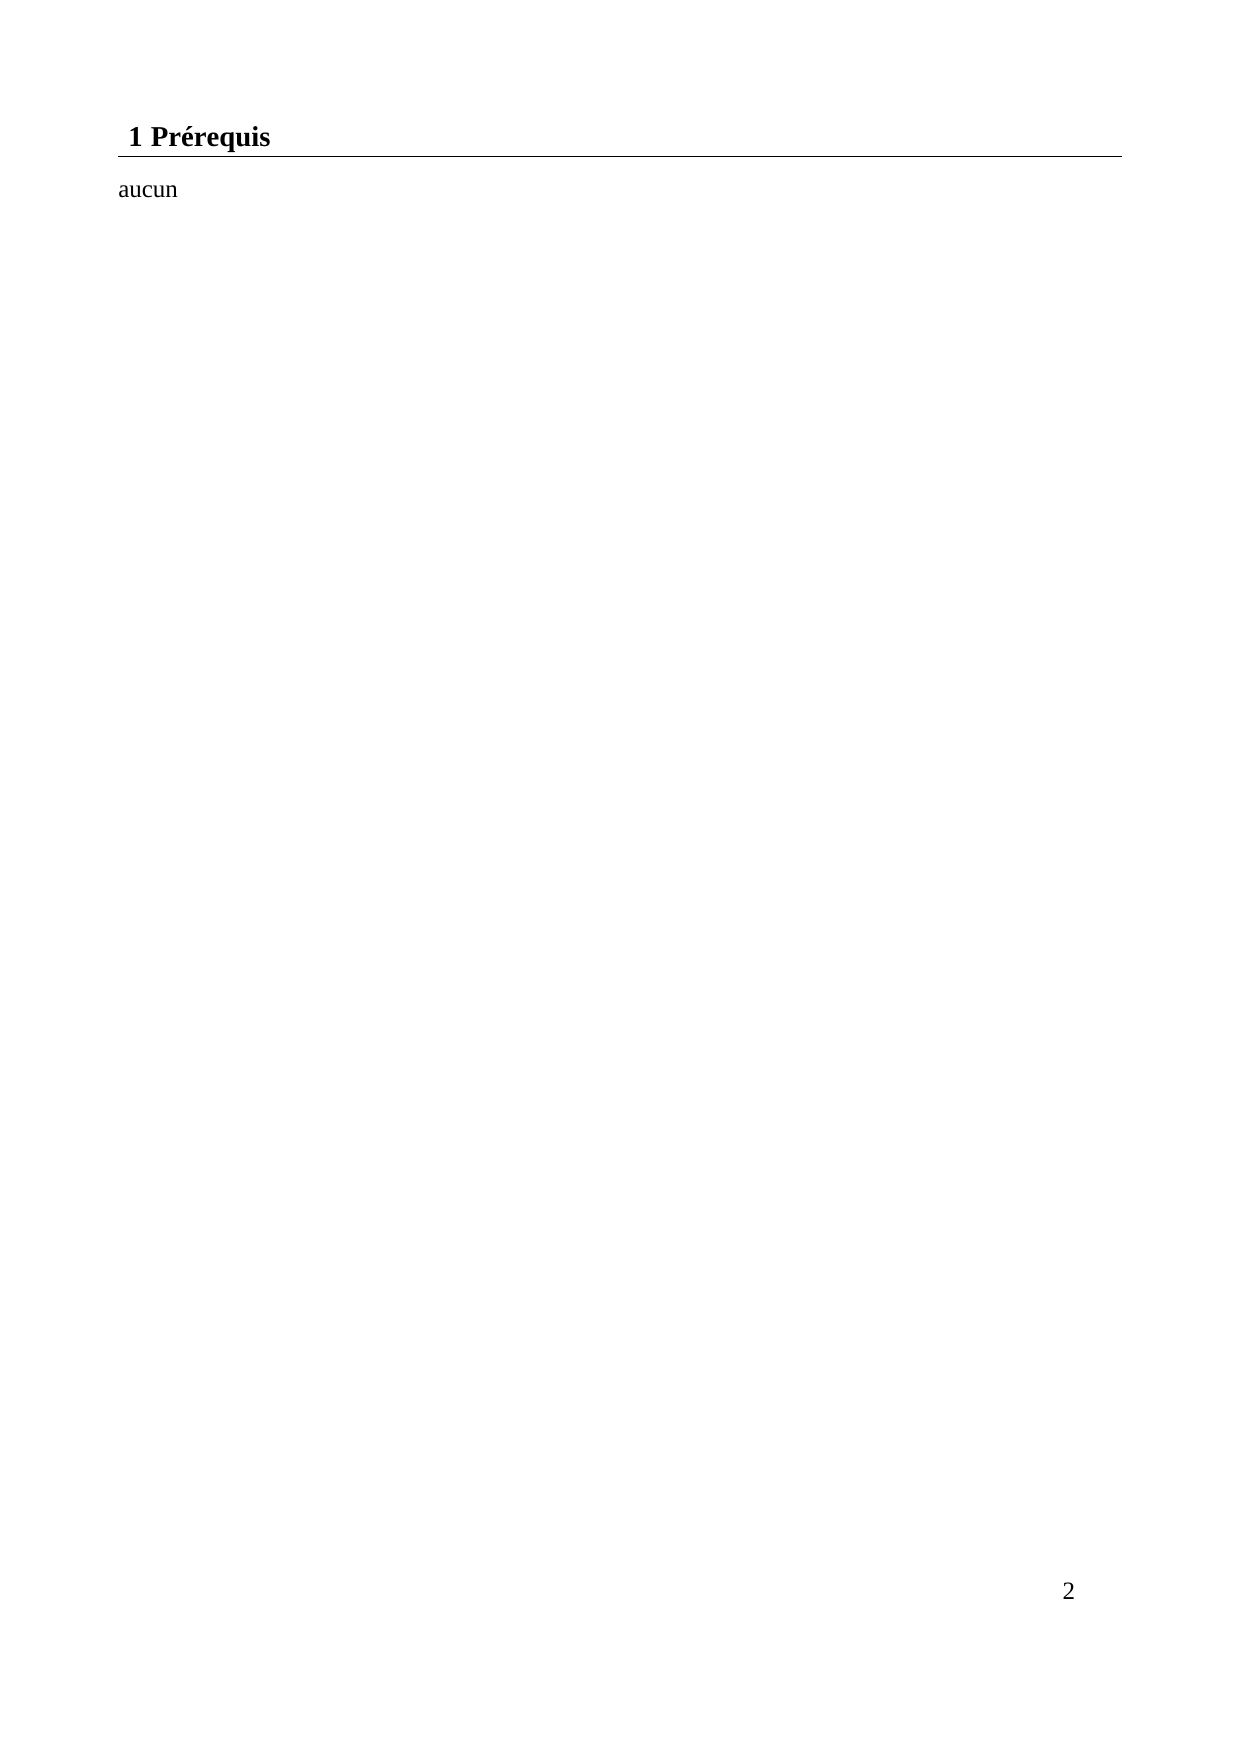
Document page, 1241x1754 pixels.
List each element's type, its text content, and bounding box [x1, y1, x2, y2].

title Prérequis [118, 118, 1122, 156]
text aucun [118, 175, 1122, 202]
